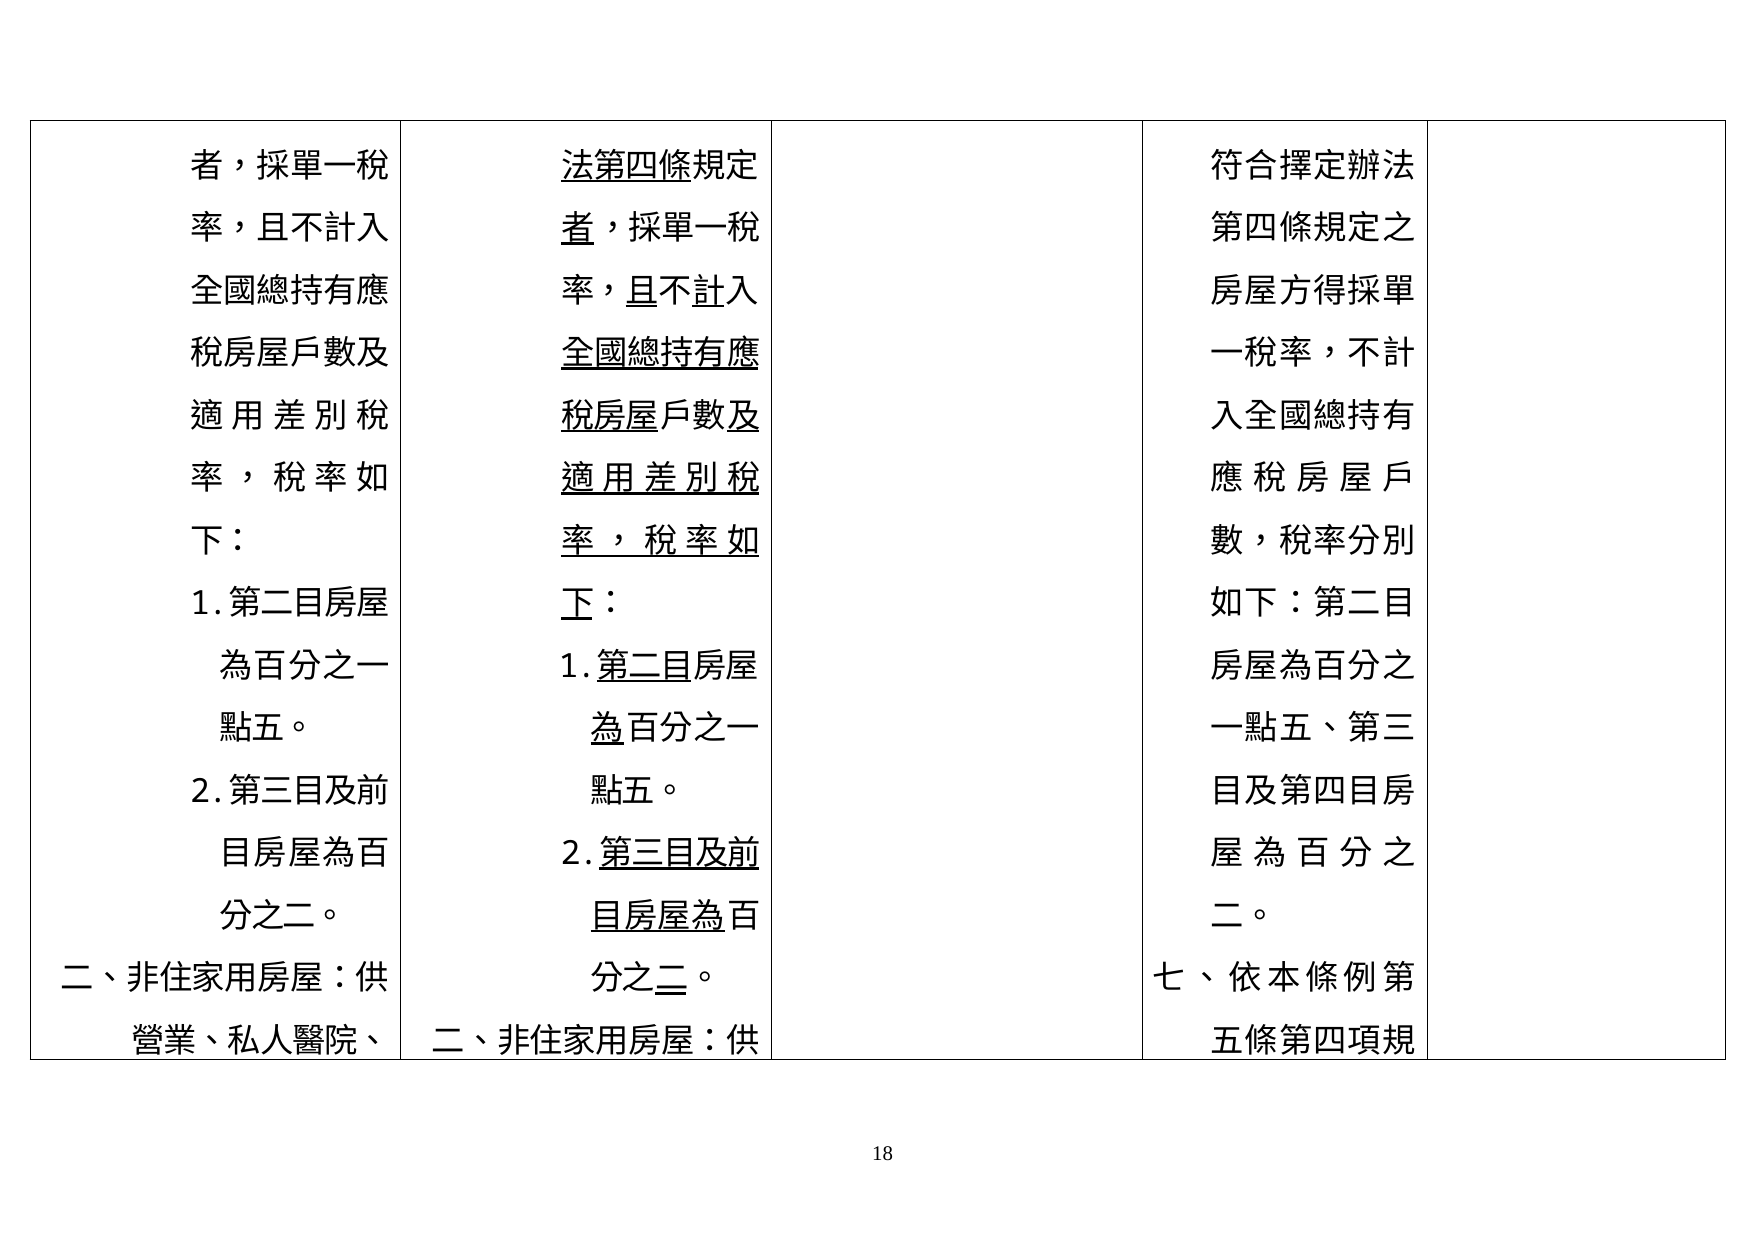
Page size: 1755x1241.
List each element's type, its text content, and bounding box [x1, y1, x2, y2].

table_cell 符合擇定辦法第四條規定之房屋方得採單一稅率，不計入全國總持有應稅房屋戶數，稅率分別如下：第二目房屋為百分之一點五、第三目及第四目房屋為百分之二。 七、依本條例第五條第四項規 [1143, 121, 1427, 1059]
table_cell [1428, 121, 1725, 1059]
table_cell 法第四條規定者，採單一稅率，且不計入全國總持有應稅房屋戶數及適用差別稅率，稅率如下： 1.第二目房屋為百分之一點五。 2.第三目及前目房屋為百分之二。 二、非住家用房屋：供 [401, 121, 771, 1059]
table_cell [772, 121, 1142, 1059]
table_cell 第四條 本市房屋稅依房屋現值，按下列稅率課徵之： 一、住家用房屋： （一）供自住、公益出租人出租使用或以土地設定地上權之使用權房屋並供該使用權人自住使用者，為百分之一點二。但本人、配偶及未成年子女於全國僅持有一戶房屋，供自住且房屋現值在一定金額以下者，為百分之一。 （二）前目以外，出租申報租賃所得達所得稅法第十四條第一項第五類規定之本市一般租金標準者或繼承取得之共有房屋，合併計算納稅義務人全國總持有本目應稅房屋戶數後，稅率如下： 1.全國總持有戶數為四戶以內者，每戶均為百分之一點五。 2.全國總持有戶數為五戶至六戶者，每戶均為百分之二。 3.全國總持有戶數為七戶以上者，每戶均為百分之二點四。 （三）起造人持有使用執照所載用途為住家用之待銷售房屋，稅率如下： 1.起課房屋稅一年以內者，每戶均為百分之二。 2.起課房屋稅超過一年，二年以內者，每戶均為百分之二點四。 3.起課房屋稅超過二年，四年以內者，每戶均為百分之三點六。 4.起課房屋稅超過四年，五年以內者，每戶均為百分之四點二。 5.起課房屋稅超過五年者，每戶均為百分之四點八。 （四）其他住家用房屋，合併計算納稅義務人全國總持有本目應稅房屋戶數後，稅率如下： 1.全國總持有戶數為二戶以內者，每戶均為百分之三點二。 2.全國總持有戶數為三戶至四戶者，每戶均為百分之三點八。 3.全國總持有戶數為五戶至六戶者，每戶均為百分之四點二。 4.全國總持有戶數為七戶以上者，每戶均為百分之四點八。 （五）第二目至前目之房屋，符合房屋稅條例第五條與第十五條第一項第九款規定住家用房屋戶數認定及申報擇定辦法第四條規定者，採單一稅率，且不計入全國總持有應稅房屋戶數及適用差別稅率，稅率如下： 1.第二目房屋為百分之一點五。 2.第三目及前目房屋為百分之二。 二、非住家用房屋：供營業、私人醫院、診所或自由職業事務所使用者，百分之三。供人民團體及其他性質可認定為非供營業用者，百分之二。 三、房屋同時作住家及非住家用者，應以實際使用面積，分別按住家用或非住家用稅率，課徵房屋稅。但非住家用者，課稅面積最低不得少於全部面積六分之一。 前項第一款第一目供自住使用之住家用房屋，房屋所有人或使用權人之本人、配偶或直系親屬應於該屋辦竣戶籍登記，且無出租或供營業情形。 第一項第一款第一目但書所定房屋現值一定金額，以本市當期房屋稅課稅所屬期間首日，所有人或使用權人本人、配偶及未成年子女於全國合計僅持有一戶房屋，且符合前項規定者，按其自住應稅房屋現值由高至低排序，取第百分之一戶(取整數，小數點以下無條件捨去)房屋，低於該房屋現值之最大值為基準，並由臺北市政府(以下簡稱市政府)於每年納稅義務基準日前公告之。 房屋之使用執照所載用途別為停車場或防空避難室，未經核准變更使用，而改變為其他用途者，住家用按其現值，依該使用用途最高法定稅率課徵；非住家非營業用按其現值百分之二點五課徵；營業用、私人醫院、診所或自由職業事務所使用，按其現值百分之五課徵。 房屋空置不為使用者，應按其現值依據使用執照所載用途或都市計畫分區使用範圍認定，分別以非自住之其他住家用房屋或非住家用房屋稅率課徵。 [31, 121, 400, 1059]
